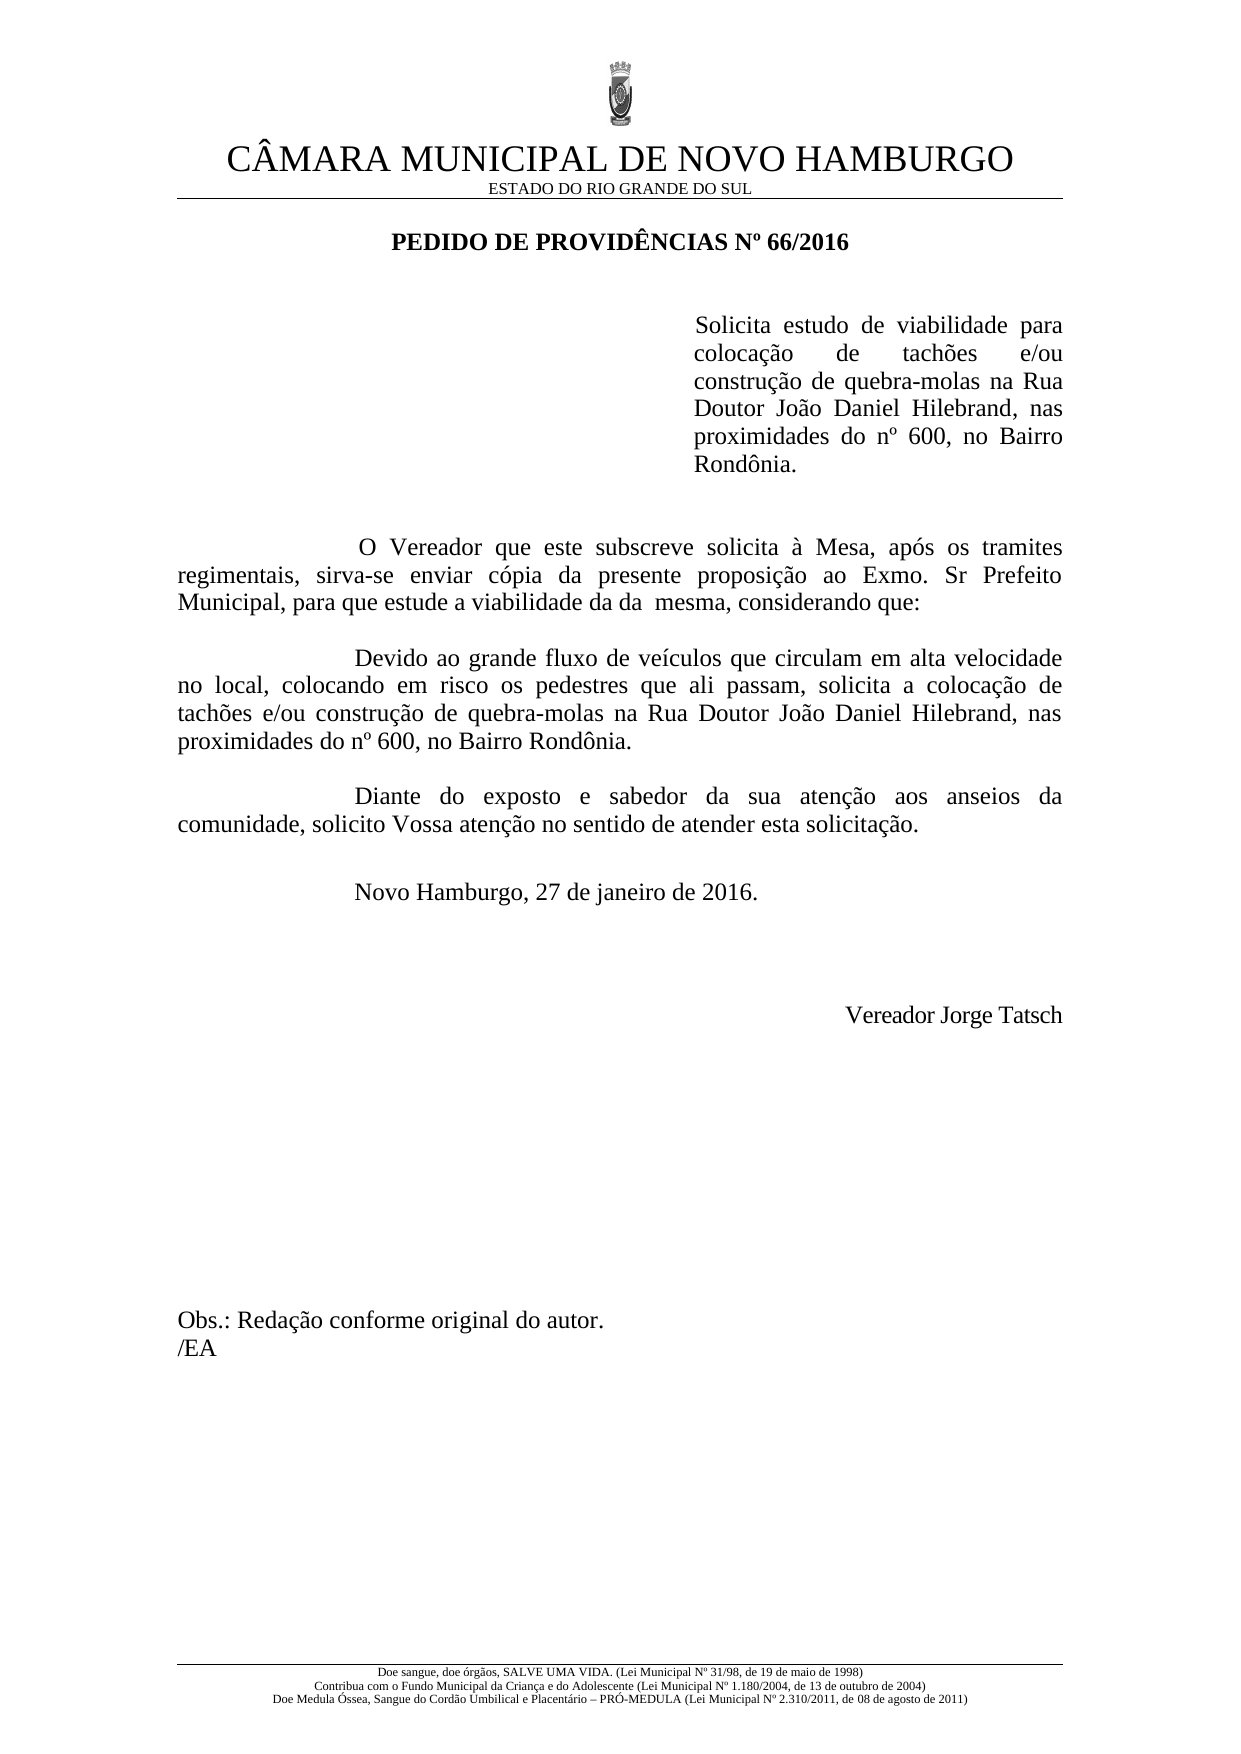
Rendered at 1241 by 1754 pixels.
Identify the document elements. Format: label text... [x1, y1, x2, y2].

text Vereador Jorge Tatsch [177, 1001, 1063, 1029]
text /EA [177, 1334, 1063, 1362]
text Novo Hamburgo, 27 de janeiro de 2016. [177, 878, 1063, 906]
text PEDIDO DE PROVIDÊNCIAS Nº 66/2016 [177, 228, 1063, 256]
text Diante do exposto e sabedor da sua atenção aos anseios da comunidade, solicito Vossa atenção no sentido de atender esta solicitação. [177, 782, 1063, 838]
text Solicita estudo de viabilidade para colocação de tachões e/ou construção de quebra-molas na Rua Doutor João Daniel Hilebrand, nas proximidades do nº 600, no Bairro Rondônia. [693, 311, 1063, 478]
text Obs.: Redação conforme original do autor. [177, 1306, 1063, 1334]
text O Vereador que este subscreve solicita à Mesa, após os tramites regimentais, sirva-se enviar cópia da presente proposição ao Exmo. Sr Prefeito Municipal, para que estude a viabilidade da da mesma, considerando que: [177, 533, 1063, 616]
text Devido ao grande fluxo de veículos que circulam em alta velocidade no local, colocando em risco os pedestres que ali passam, solicita a colocação de tachões e/ou construção de quebra-molas na Rua Doutor João Daniel Hilebrand, nas proximidades do nº 600, no Bairro Rondônia. [177, 644, 1063, 755]
